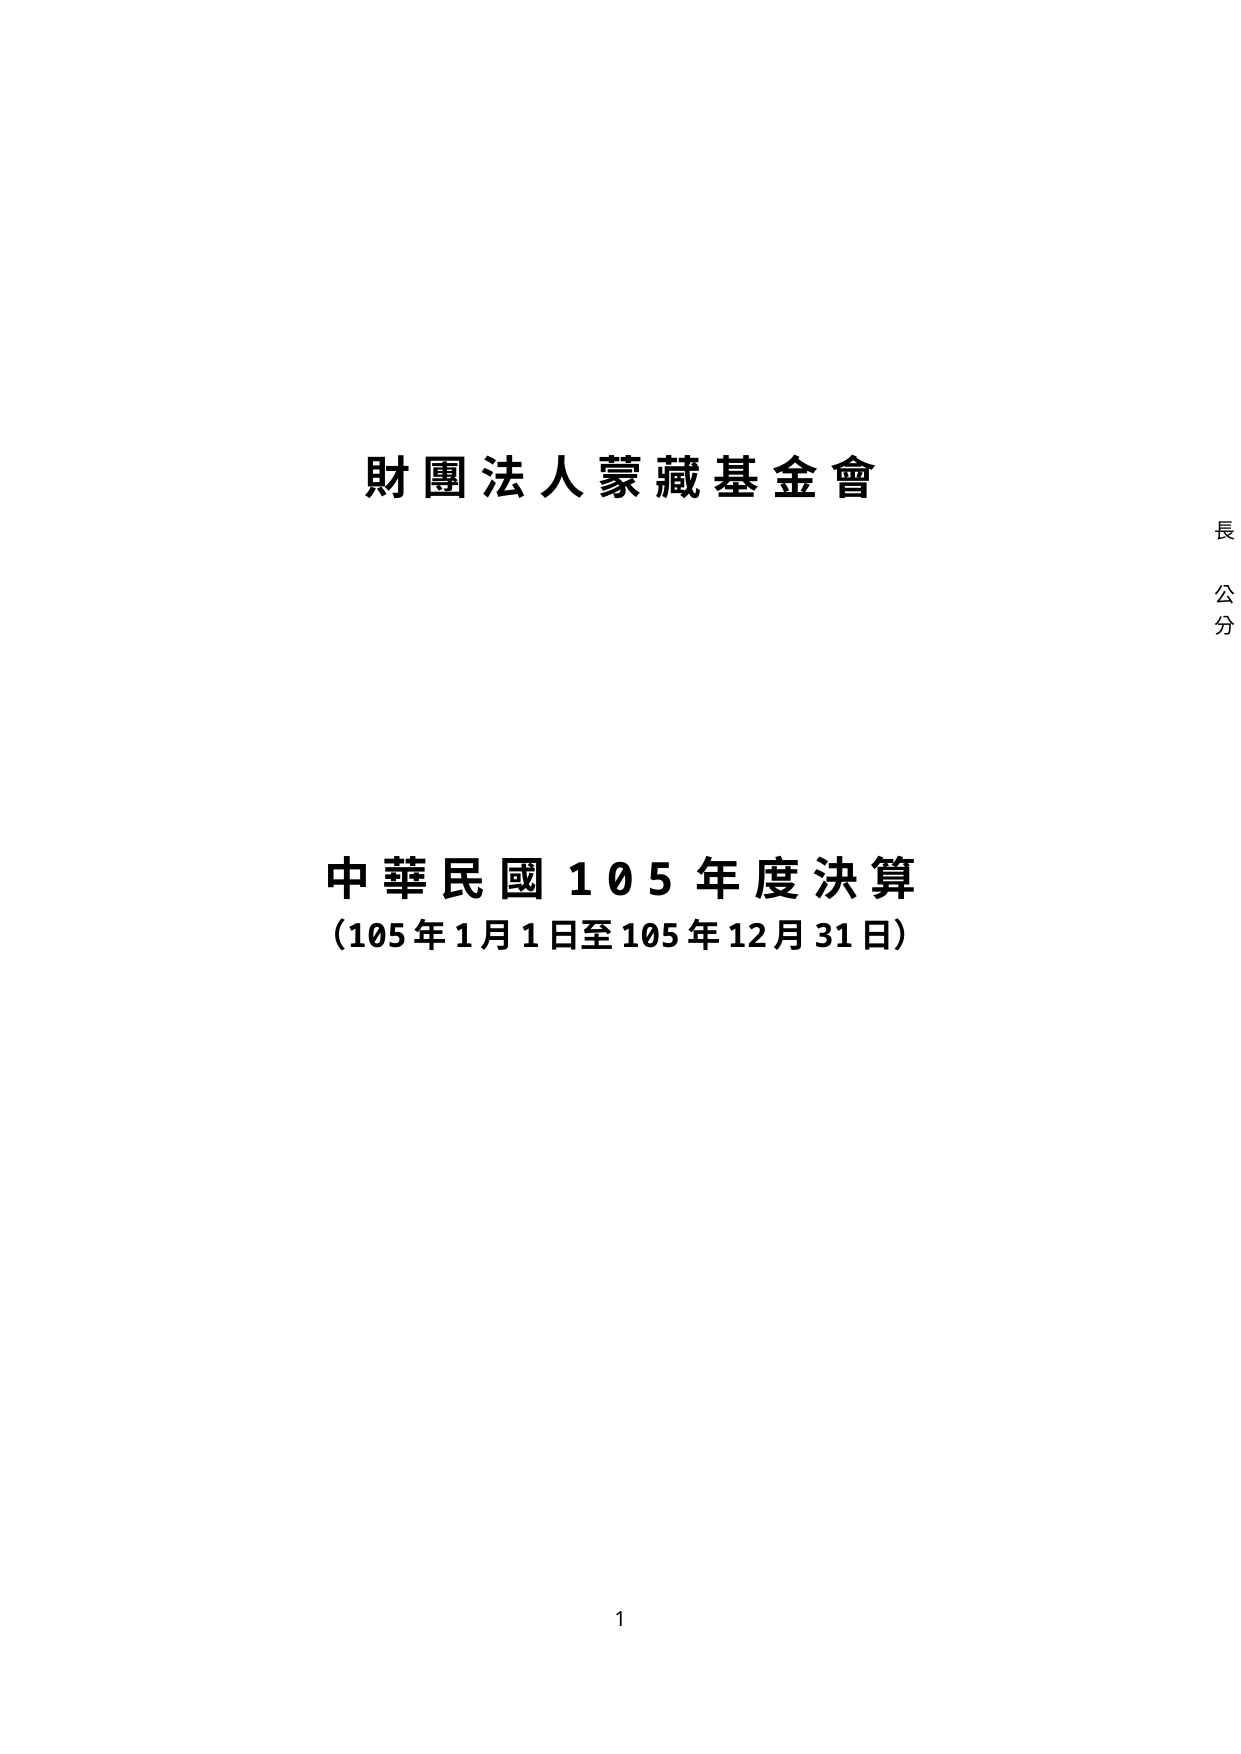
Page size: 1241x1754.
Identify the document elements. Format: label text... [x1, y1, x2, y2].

text [1112, 406, 1175, 695]
text 財團法人蒙藏基金會 [187, 402, 1053, 1651]
text 中華民國105年度決算 [250, 842, 1053, 909]
subtitle （105年1月1日至105年12月31日） [250, 909, 1053, 957]
